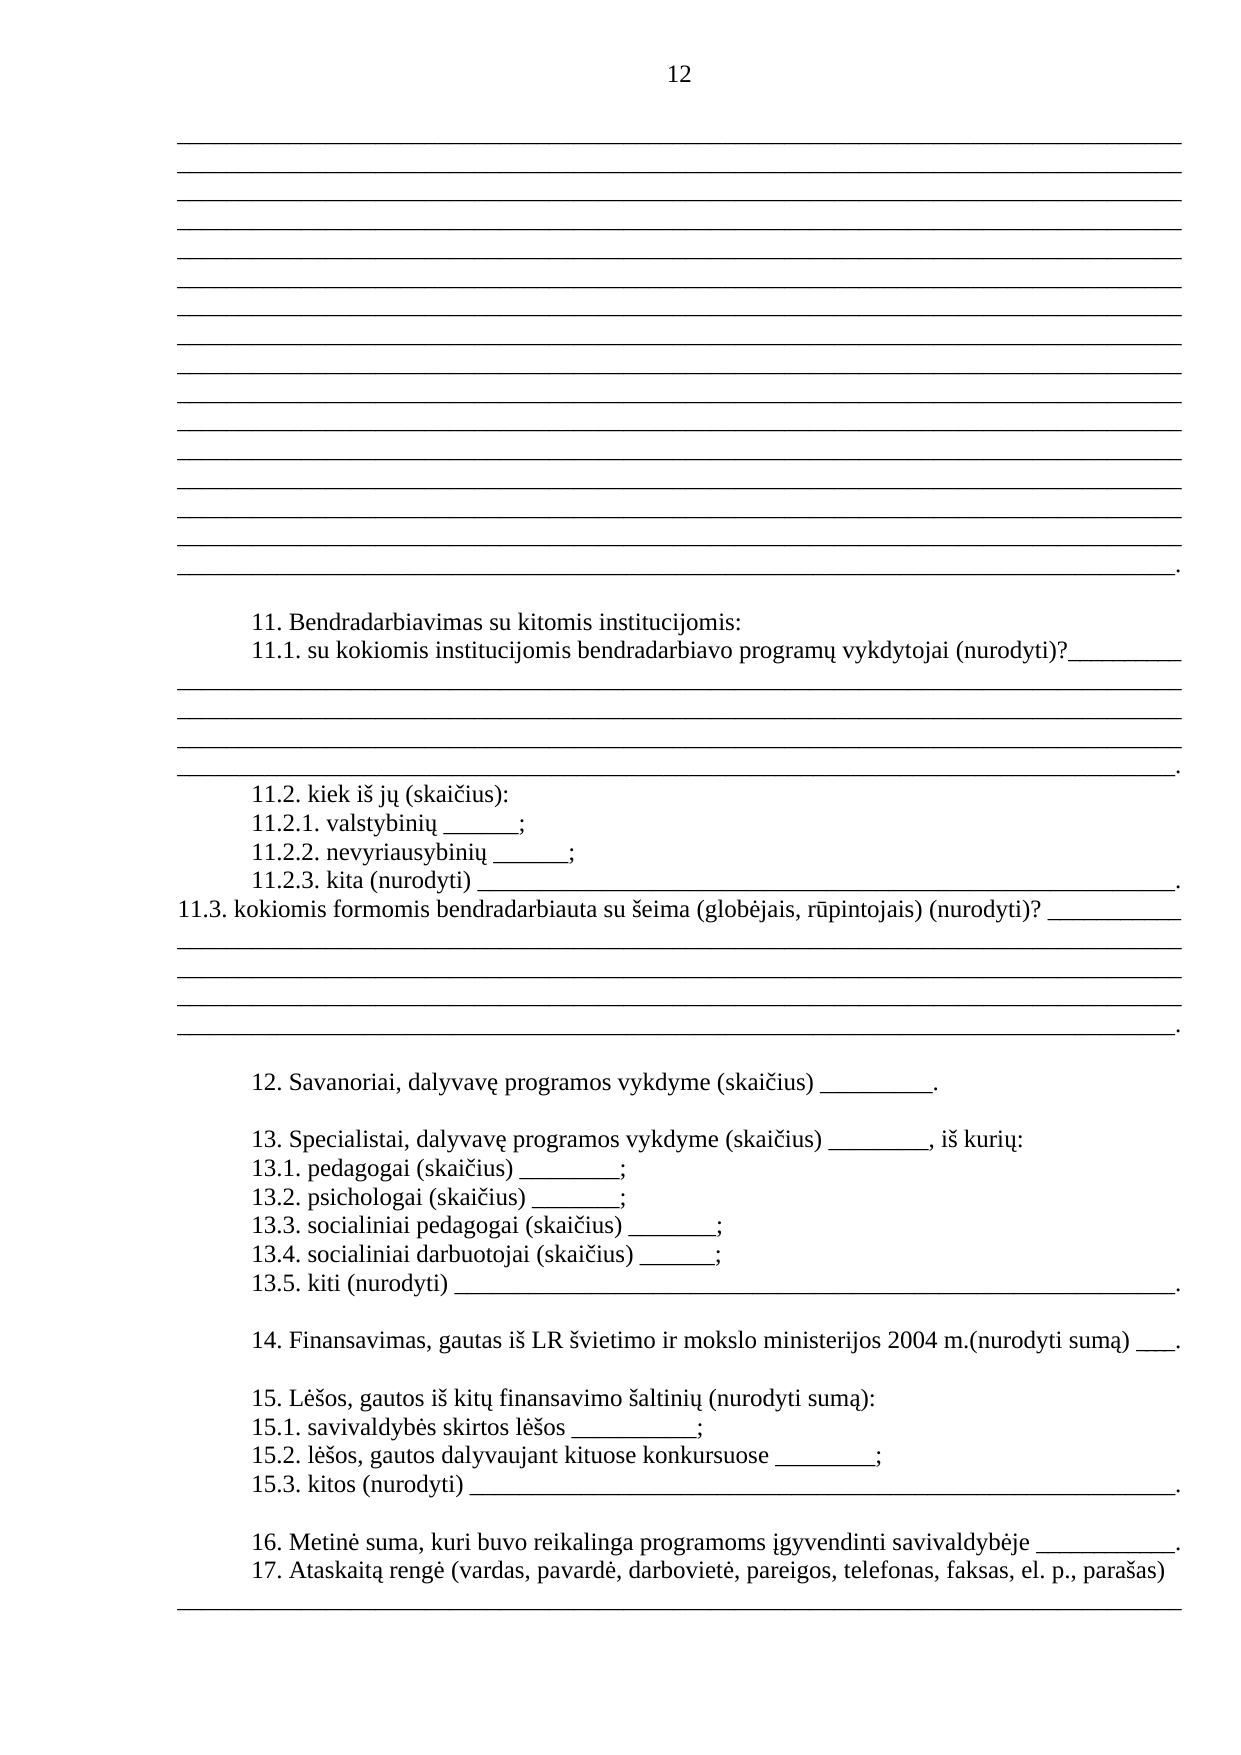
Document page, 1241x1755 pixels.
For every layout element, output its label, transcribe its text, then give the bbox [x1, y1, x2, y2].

text 15. Lėšos, gautos iš kitų finansavimo šaltinių (nurodyti sumą): [177, 1383, 1181, 1412]
text 11.1. su kokiomis institucijomis bendradarbiavo programų vykdytojai (nurodyti)? [177, 636, 1181, 664]
text . [177, 751, 1181, 779]
text 13.3. socialiniai pedagogai (skaičius) _______; [177, 1211, 1181, 1239]
text 13.4. socialiniai darbuotojai (skaičius) ______; [177, 1239, 1181, 1268]
text 13. Specialistai, dalyvavę programos vykdyme (skaičius) ________, iš kurių: [177, 1124, 1181, 1153]
text 11.2.3. kita (nurodyti) . [177, 866, 1181, 894]
text 11.2.2. nevyriausybinių ______; [177, 837, 1181, 866]
text 11. Bendradarbiavimas su kitomis institucijomis: [177, 607, 1181, 636]
text 17. Ataskaitą rengė (vardas, pavardė, darbovietė, pareigos, telefonas, faksas, el. p., parašas) [177, 1556, 1181, 1584]
text 13.1. pedagogai (skaičius) ________; [177, 1153, 1181, 1182]
text 11.3. kokiomis formomis bendradarbiauta su šeima (globėjais, rūpintojais) (nurodyti)? [177, 894, 1181, 923]
text 11.2. kiek iš jų (skaičius): [177, 779, 1181, 808]
text 16. Metinė suma, kuri buvo reikalinga programoms įgyvendinti savivaldybėje . [177, 1527, 1181, 1556]
text . [177, 549, 1181, 578]
text 11.2.1. valstybinių ______; [177, 808, 1181, 837]
text 13.5. kiti (nurodyti) . [177, 1268, 1181, 1297]
text 12. Savanoriai, dalyvavę programos vykdyme (skaičius) _________. [177, 1067, 1181, 1096]
text 13.2. psichologai (skaičius) _______; [177, 1182, 1181, 1211]
text . [177, 1009, 1181, 1038]
text 14. Finansavimas, gautas iš LR švietimo ir mokslo ministerijos 2004 m.(nurodyti sumą) . [177, 1326, 1181, 1354]
text 15.3. kitos (nurodyti) . [177, 1469, 1181, 1498]
text 15.1. savivaldybės skirtos lėšos __________; [177, 1412, 1181, 1441]
text 15.2. lėšos, gautos dalyvaujant kituose konkursuose ________; [177, 1441, 1181, 1469]
